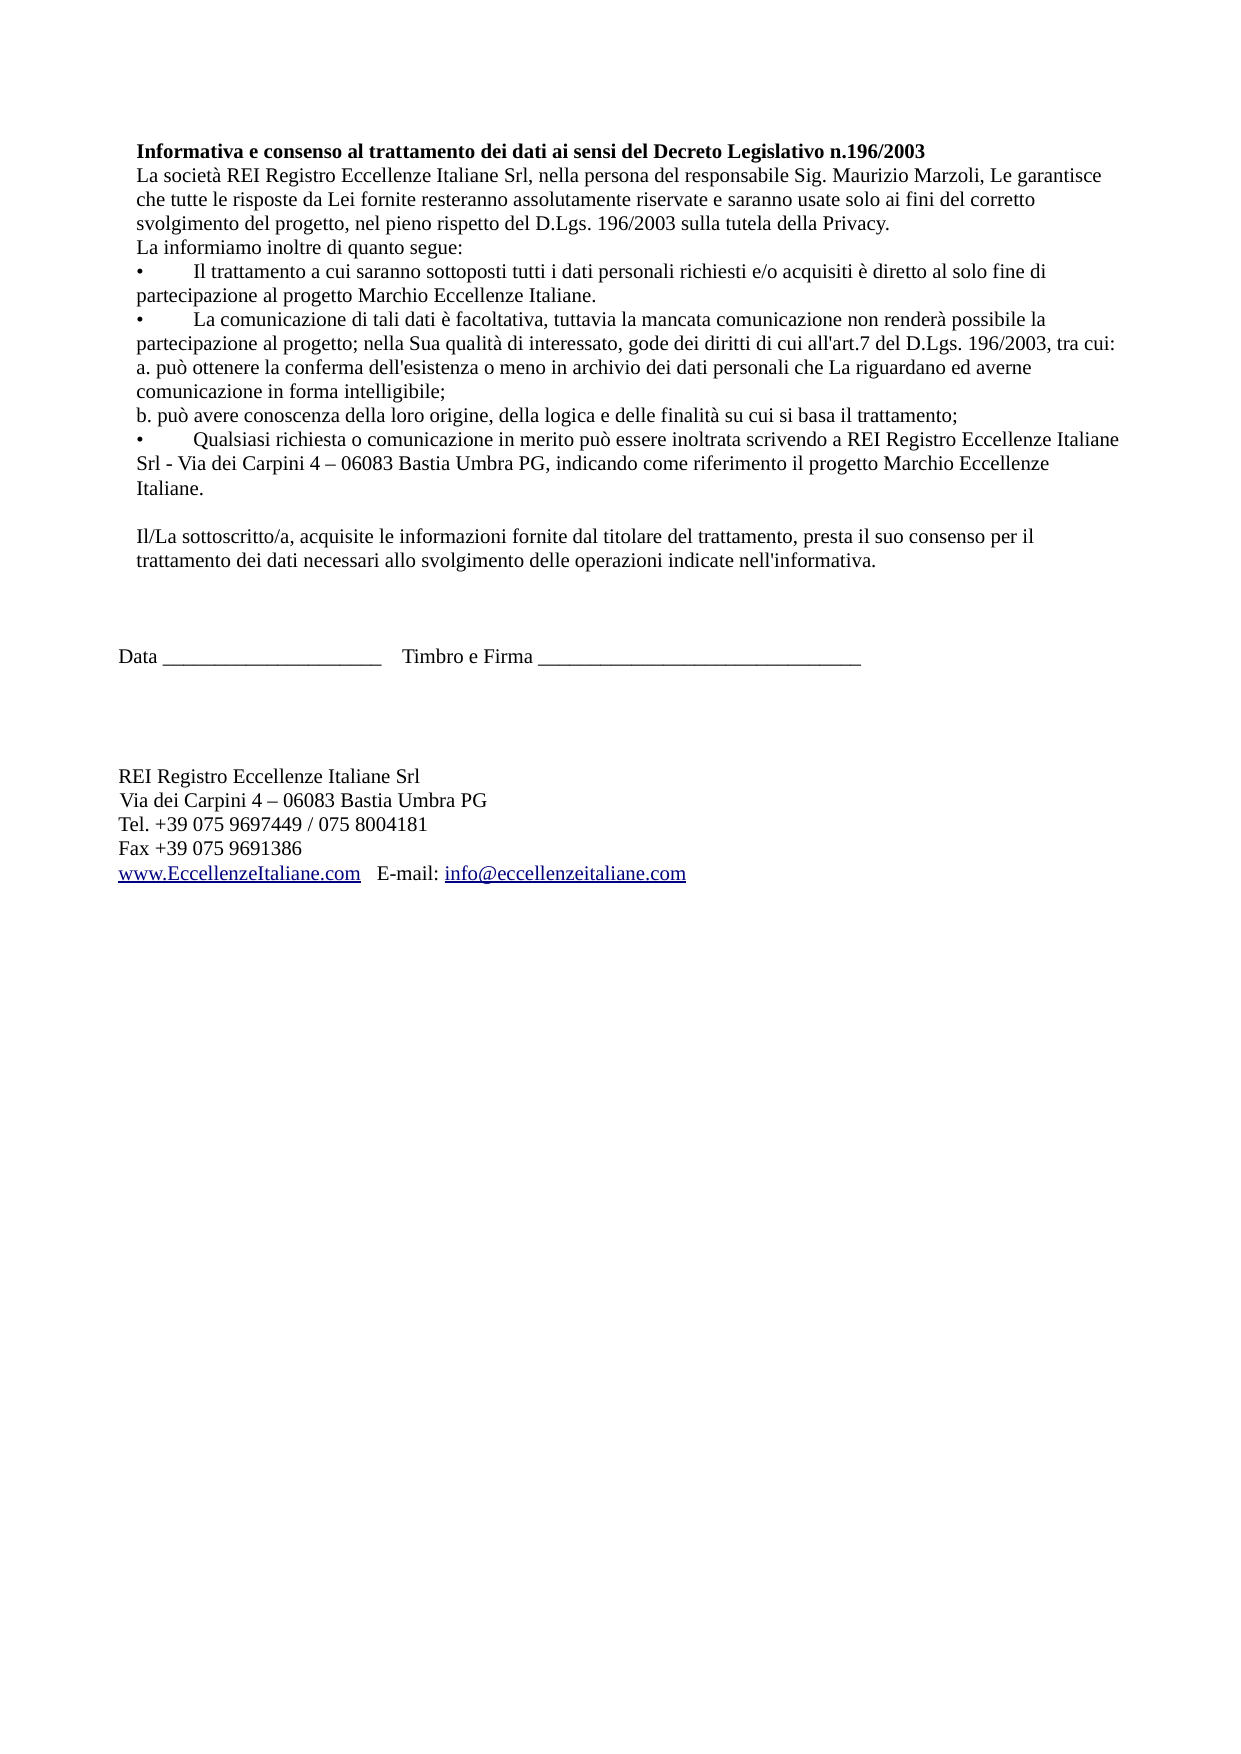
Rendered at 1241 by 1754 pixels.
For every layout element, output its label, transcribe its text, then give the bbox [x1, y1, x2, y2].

text La società REI Registro Eccellenze Italiane Srl, nella persona del responsabile Sig. Maurizio Marzoli, Le garantisce che tutte le risposte da Lei fornite resteranno assolutamente riservate e saranno usate solo ai fini del corretto svolgimento del progetto, nel pieno rispetto del D.Lgs. 196/2003 sulla tutela della Privacy. La informiamo inoltre di quanto segue: [136, 163, 1122, 259]
list Qualsiasi richiesta o comunicazione in merito può essere inoltrata scrivendo a REI Registro Eccellenze Italiane Srl - Via dei Carpini 4 – 06083 Bastia Umbra PG, indicando come riferimento il progetto Marchio Eccellenze Italiane. [136, 427, 1122, 499]
text Tel. +39 075 9697449 / 075 8004181 [118, 812, 1122, 836]
text Fax +39 075 9691386 www.EccellenzeItaliane.com E-mail: info@eccellenzeitaliane.com [118, 836, 1122, 884]
text Informativa e consenso al trattamento dei dati ai sensi del Decreto Legislativo n.196/2003 [136, 138, 1122, 163]
text REI Registro Eccellenze Italiane Srl [118, 716, 1122, 788]
list Il trattamento a cui saranno sottoposti tutti i dati personali richiesti e/o acquisiti è diretto al solo fine di partecipazione al progetto Marchio Eccellenze Italiane. [136, 259, 1122, 307]
text Via dei Carpini 4 – 06083 Bastia Umbra PG [118, 788, 1122, 812]
text Il/La sottoscritto/a, acquisite le informazioni fornite dal titolare del trattamento, presta il suo consenso per il trattamento dei dati necessari allo svolgimento delle operazioni indicate nell'informativa. [136, 523, 1122, 572]
text Data _____________________ Timbro e Firma _______________________________ [118, 644, 1122, 716]
list b. può avere conoscenza della loro origine, della logica e delle finalità su cui si basa il trattamento; [136, 403, 1122, 427]
text a. può ottenere la conferma dell'esistenza o meno in archivio dei dati personali che La riguardano ed averne comunicazione in forma intelligibile; [136, 355, 1122, 403]
list La comunicazione di tali dati è facoltativa, tuttavia la mancata comunicazione non renderà possibile la partecipazione al progetto; nella Sua qualità di interessato, gode dei diritti di cui all'art.7 del D.Lgs. 196/2003, tra cui: [136, 307, 1122, 355]
